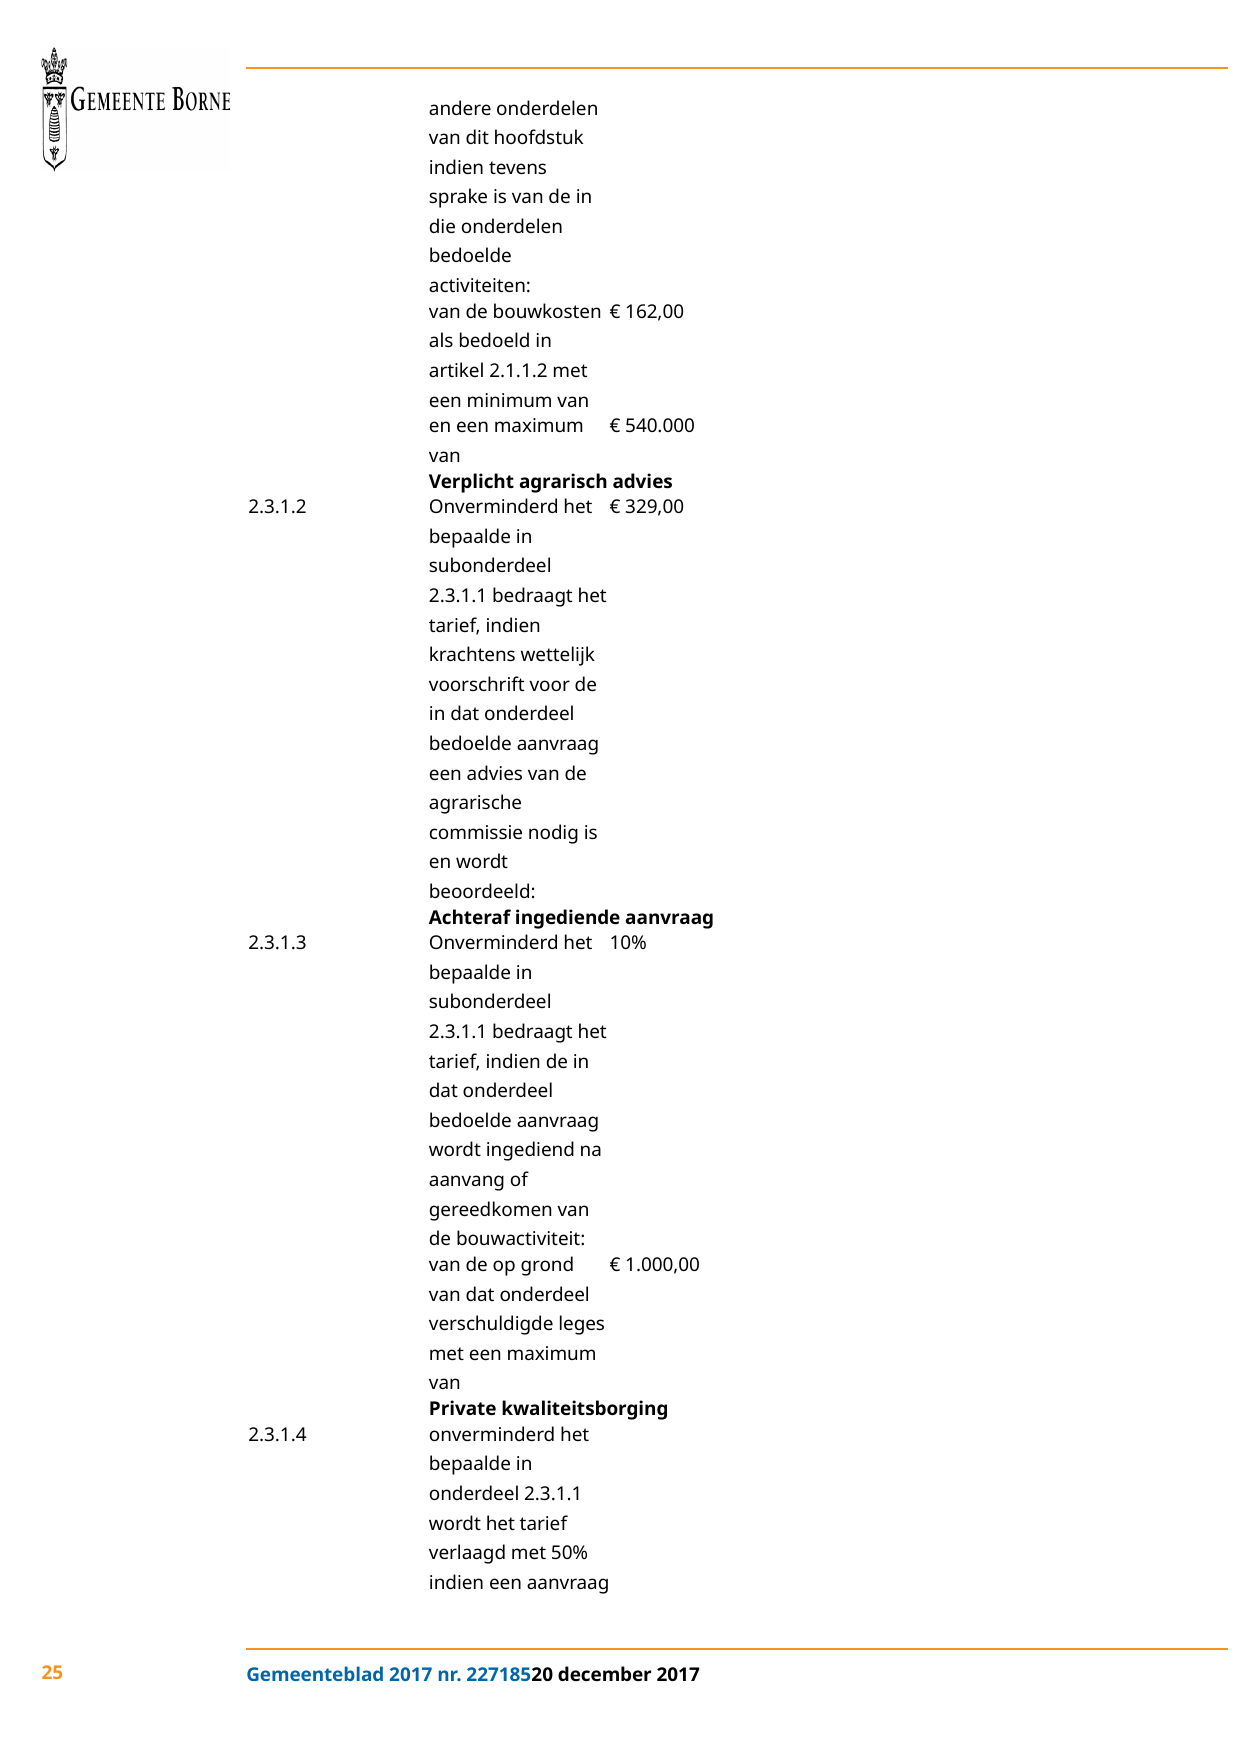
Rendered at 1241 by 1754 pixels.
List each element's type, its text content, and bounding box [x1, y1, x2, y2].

table_cell van de op grond van dat onderdeel verschuldigde leges met een maximum van [429, 1251, 609, 1395]
table_cell onverminderd het bepaalde in onderdeel 2.3.1.1 wordt het tarief verlaagd met 50% indien een aanvraag [429, 1421, 609, 1594]
table_cell [790, 413, 971, 468]
table_cell Verplicht agrarisch advies [429, 468, 790, 493]
table_cell [609, 95, 790, 298]
table_cell [248, 95, 429, 298]
table_cell [248, 1395, 429, 1421]
table_cell andere onderdelen van dit hoofdstuk indien tevens sprake is van de in die onderdelen bedoelde activiteiten: [429, 95, 609, 298]
table_cell [248, 413, 429, 468]
table_cell [790, 930, 971, 1251]
table_cell Private kwaliteitsborging [429, 1395, 790, 1421]
table_cell en een maximum van [429, 413, 609, 468]
table_cell [609, 1421, 790, 1594]
table_cell € 540.000 [609, 413, 790, 468]
table_cell [790, 468, 971, 493]
table_cell € 329,00 [609, 494, 790, 904]
table_cell [790, 1395, 971, 1421]
table_cell € 162,00 [609, 298, 790, 412]
table_cell 2.3.1.4 [248, 1421, 429, 1594]
table_cell [248, 1251, 429, 1395]
table_cell € 1.000,00 [609, 1251, 790, 1395]
table_cell [790, 1251, 971, 1395]
table_cell [790, 904, 971, 929]
table_cell Onverminderd het bepaalde in subonderdeel 2.3.1.1 bedraagt het tarief, indien krachtens wettelijk voorschrift voor de in dat onderdeel bedoelde aanvraag een advies van de agrarische commissie nodig is en wordt beoordeeld: [429, 494, 609, 904]
table_cell 10% [609, 930, 790, 1251]
table_cell [790, 298, 971, 412]
table_cell [790, 95, 971, 298]
table_cell van de bouwkosten als bedoeld in artikel 2.1.1.2 met een minimum van [429, 298, 609, 412]
table_cell Achteraf ingediende aanvraag [429, 904, 790, 929]
picture [41, 47, 231, 172]
table_cell [248, 298, 429, 412]
table_cell [790, 1421, 971, 1594]
table_cell [790, 494, 971, 904]
table_cell 2.3.1.2 [248, 494, 429, 904]
table_cell [248, 904, 429, 929]
table_cell 2.3.1.3 [248, 930, 429, 1251]
table_cell [248, 468, 429, 493]
table_cell Onverminderd het bepaalde in subonderdeel 2.3.1.1 bedraagt het tarief, indien de in dat onderdeel bedoelde aanvraag wordt ingediend na aanvang of gereedkomen van de bouwactiviteit: [429, 930, 609, 1251]
